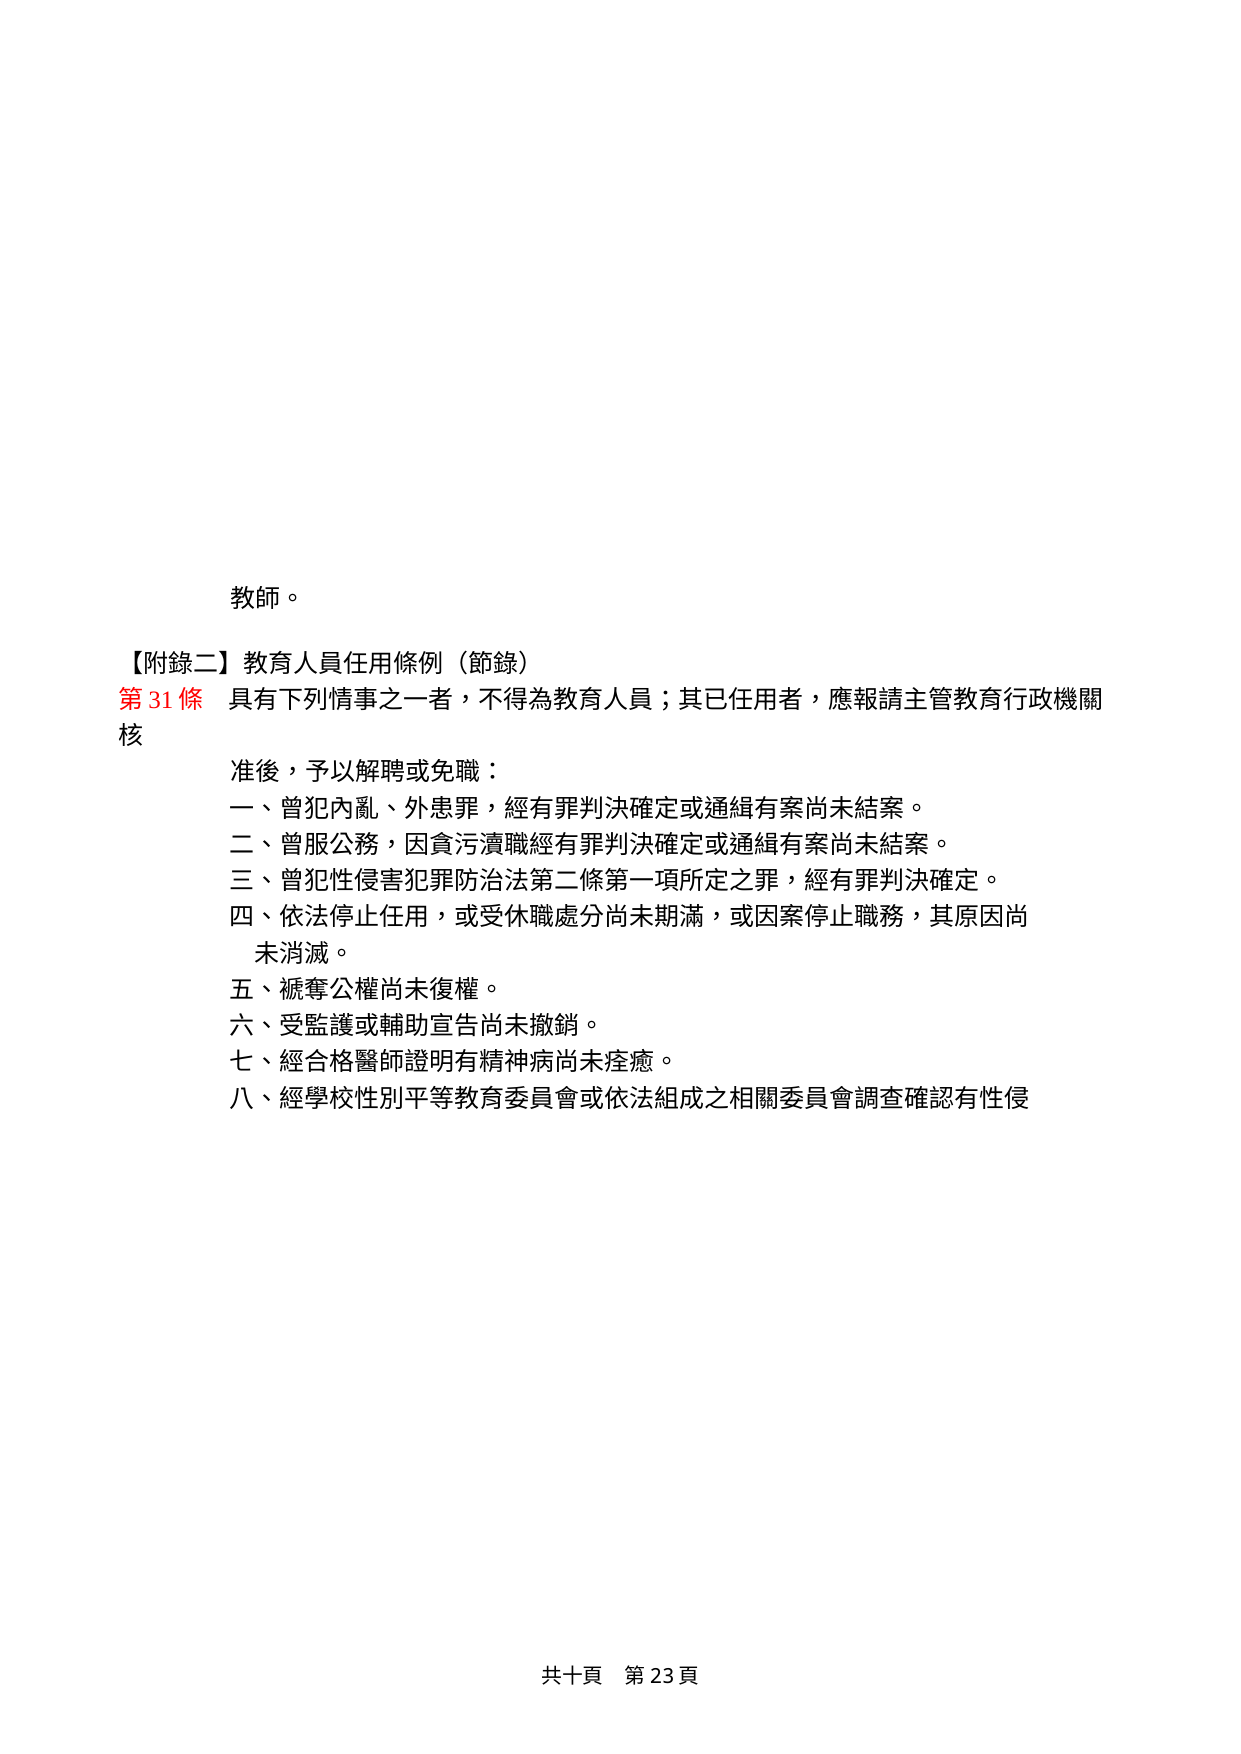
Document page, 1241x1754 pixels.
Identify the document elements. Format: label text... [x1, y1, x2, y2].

text 六、受監護或輔助宣告尚未撤銷。 [118, 1006, 1122, 1042]
text 八、經學校性別平等教育委員會或依法組成之相關委員會調查確認有性侵 [118, 1078, 1122, 1114]
text 未消滅。 [118, 933, 1122, 969]
text 第31條 具有下列情事之一者，不得為教育人員；其已任用者，應報請主管教育行政機關核 [118, 679, 1122, 752]
text 四、依法停止任用，或受休職處分尚未期滿，或因案停止職務，其原因尚 [118, 897, 1122, 933]
text 一、曾犯內亂、外患罪，經有罪判決確定或通緝有案尚未結案。 [118, 788, 1122, 824]
text 【附錄二】教育人員任用條例（節錄） [118, 643, 1122, 679]
text 准後，予以解聘或免職： [118, 752, 1122, 788]
text 教師。 [118, 578, 1122, 614]
text 七、經合格醫師證明有精神病尚未痊癒。 [118, 1042, 1122, 1078]
text 三、曾犯性侵害犯罪防治法第二條第一項所定之罪，經有罪判決確定。 [118, 861, 1122, 897]
text 五、褫奪公權尚未復權。 [118, 969, 1122, 1006]
text 二、曾服公務，因貪污瀆職經有罪判決確定或通緝有案尚未結案。 [118, 824, 1122, 861]
